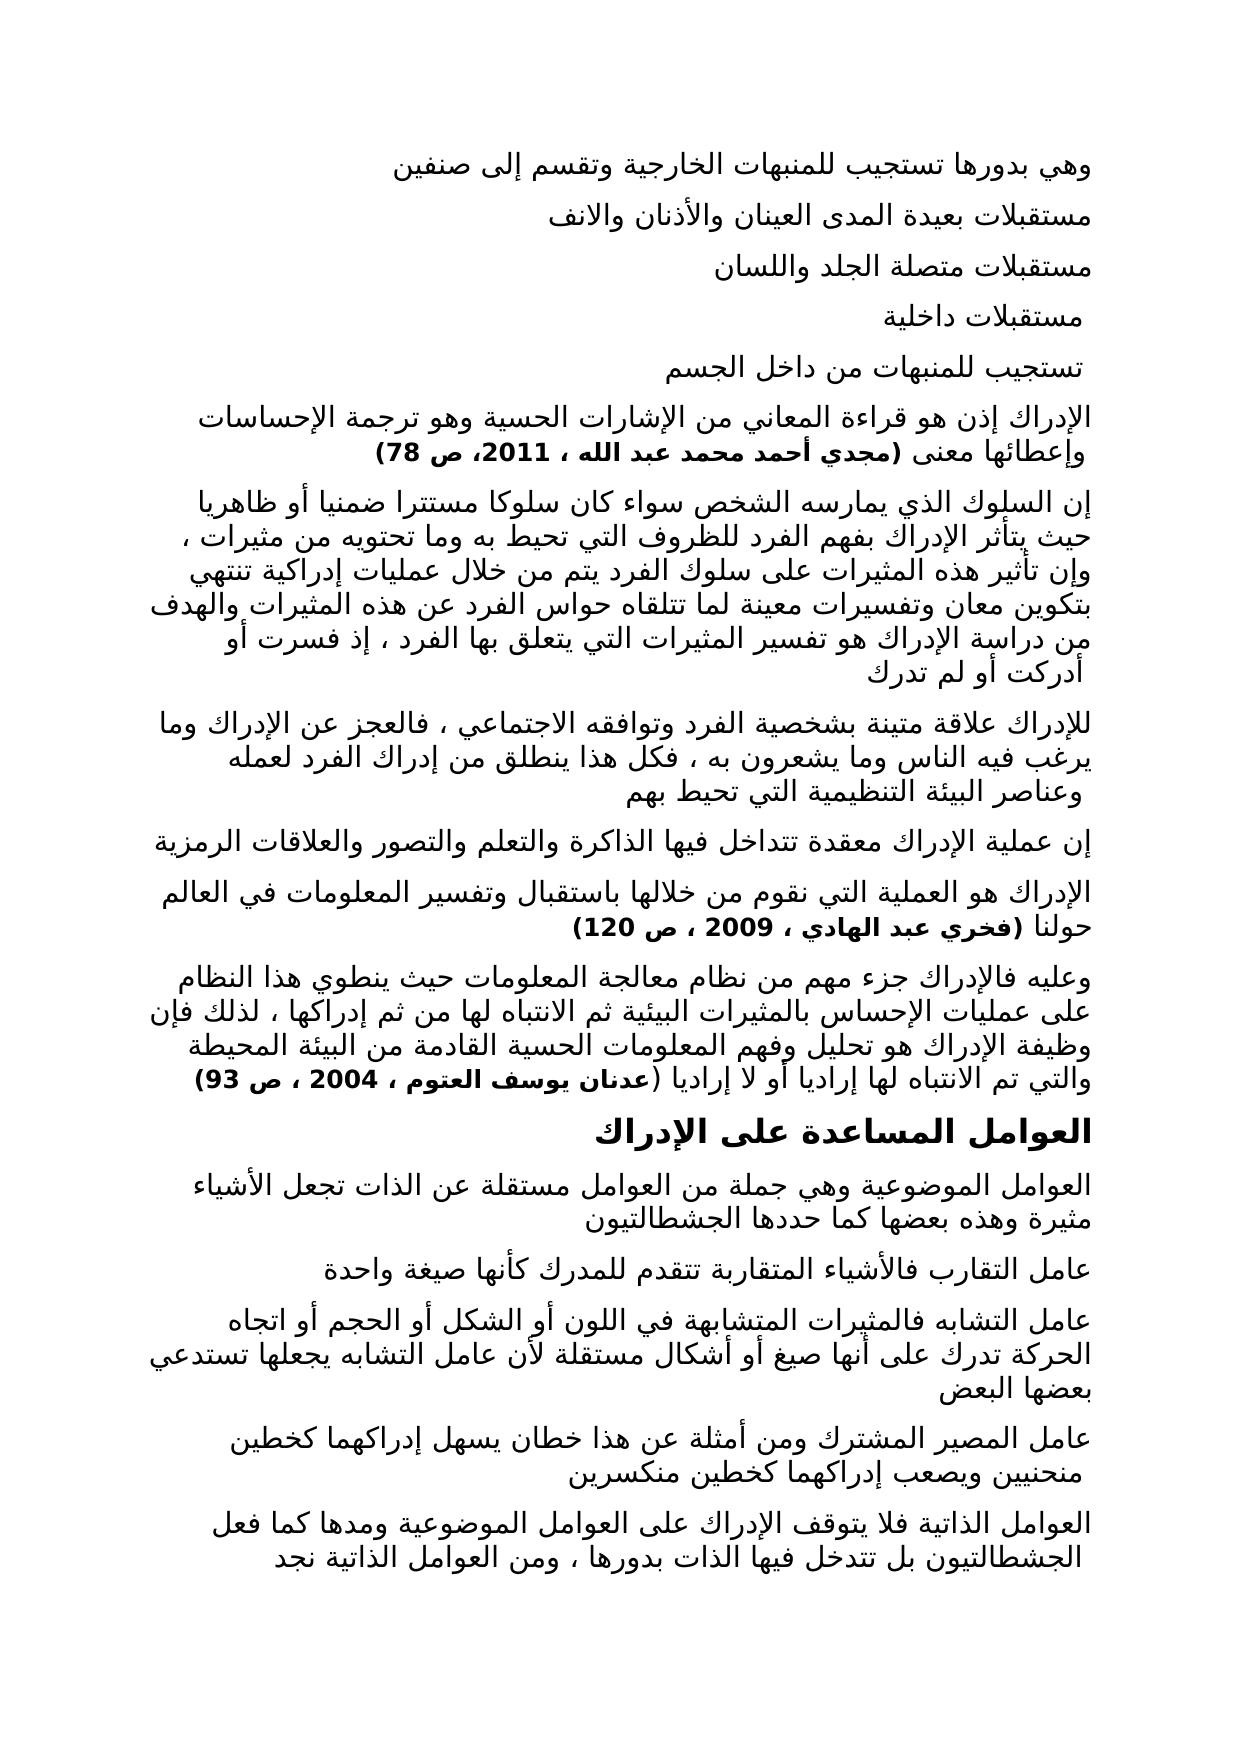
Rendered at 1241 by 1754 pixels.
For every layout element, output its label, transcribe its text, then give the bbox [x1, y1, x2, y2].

text عامل التقارب فالأشياء المتقاربة تتقدم للمدرك كأنها صيغة واحدة [148, 1252, 1093, 1286]
text وعليه فالإدراك جزء مهم من نظام معالجة المعلومات حيث ينطوي هذا النظام على عمليات الإحساس بالمثيرات البيئية ثم الانتباه لها من ثم إدراكها ، لذلك فإن وظيفة الإدراك هو تحليل وفهم المعلومات الحسية القادمة من البيئة المحيطة والتي تم الانتباه لها إراديا أو لا إراديا (عدنان يوسف العتوم ، 2004 ، ص 93) [148, 960, 1093, 1096]
text عامل التشابه فالمثيرات المتشابهة في اللون أو الشكل أو الحجم أو اتجاه الحركة تدرك على أنها صيغ أو أشكال مستقلة لأن عامل التشابه يجعلها تستدعي بعضها البعض [148, 1303, 1093, 1405]
text مستقبلات بعيدة المدى العينان والأذنان والانف [148, 198, 1093, 232]
text مستقبلات متصلة الجلد واللسان [148, 249, 1093, 283]
text العوامل الموضوعية وهي جملة من العوامل مستقلة عن الذات تجعل الأشياء مثيرة وهذه بعضها كما حددها الجشطالتيون [148, 1168, 1093, 1236]
text تستجيب للمنبهات من داخل الجسم [148, 350, 1093, 384]
text الإدراك إذن هو قراءة المعاني من الإشارات الحسية وهو ترجمة الإحساسات وإعطائها معنى (مجدي أحمد محمد عبد الله ، 2011، ص 78) [148, 401, 1093, 469]
text للإدراك علاقة متينة بشخصية الفرد وتوافقه الاجتماعي ، فالعجز عن الإدراك وما يرغب فيه الناس وما يشعرون به ، فكل هذا ينطلق من إدراك الفرد لعمله وعناصر البيئة التنظيمية التي تحيط بهم [148, 706, 1093, 808]
text إن عملية الإدراك معقدة تتداخل فيها الذاكرة والتعلم والتصور والعلاقات الرمزية [148, 825, 1093, 859]
text العوامل الذاتية فلا يتوقف الإدراك على العوامل الموضوعية ومدها كما فعل الجشطالتيون بل تتدخل فيها الذات بدورها ، ومن العوامل الذاتية نجد [148, 1506, 1093, 1574]
text عامل المصير المشترك ومن أمثلة عن هذا خطان يسهل إدراكهما كخطين منحنيين ويصعب إدراكهما كخطين منكسرين [148, 1422, 1093, 1489]
text الإدراك هو العملية التي نقوم من خلالها باستقبال وتفسير المعلومات في العالم حولنا (فخري عبد الهادي ، 2009 ، ص 120) [148, 875, 1093, 943]
text إن السلوك الذي يمارسه الشخص سواء كان سلوكا مستترا ضمنيا أو ظاهريا حيث يتأثر الإدراك بفهم الفرد للظروف التي تحيط به وما تحتويه من مثيرات ، وإن تأثير هذه المثيرات على سلوك الفرد يتم من خلال عمليات إدراكية تنتهي بتكوين معان وتفسيرات معينة لما تتلقاه حواس الفرد عن هذه المثيرات والهدف من دراسة الإدراك هو تفسير المثيرات التي يتعلق بها الفرد ، إذ فسرت أو أدركت أو لم تدرك [148, 486, 1093, 689]
text وهي بدورها تستجيب للمنبهات الخارجية وتقسم إلى صنفين [148, 148, 1093, 182]
text مستقبلات داخلية [148, 299, 1093, 333]
text العوامل المساعدة على الإدراك [148, 1112, 1093, 1151]
